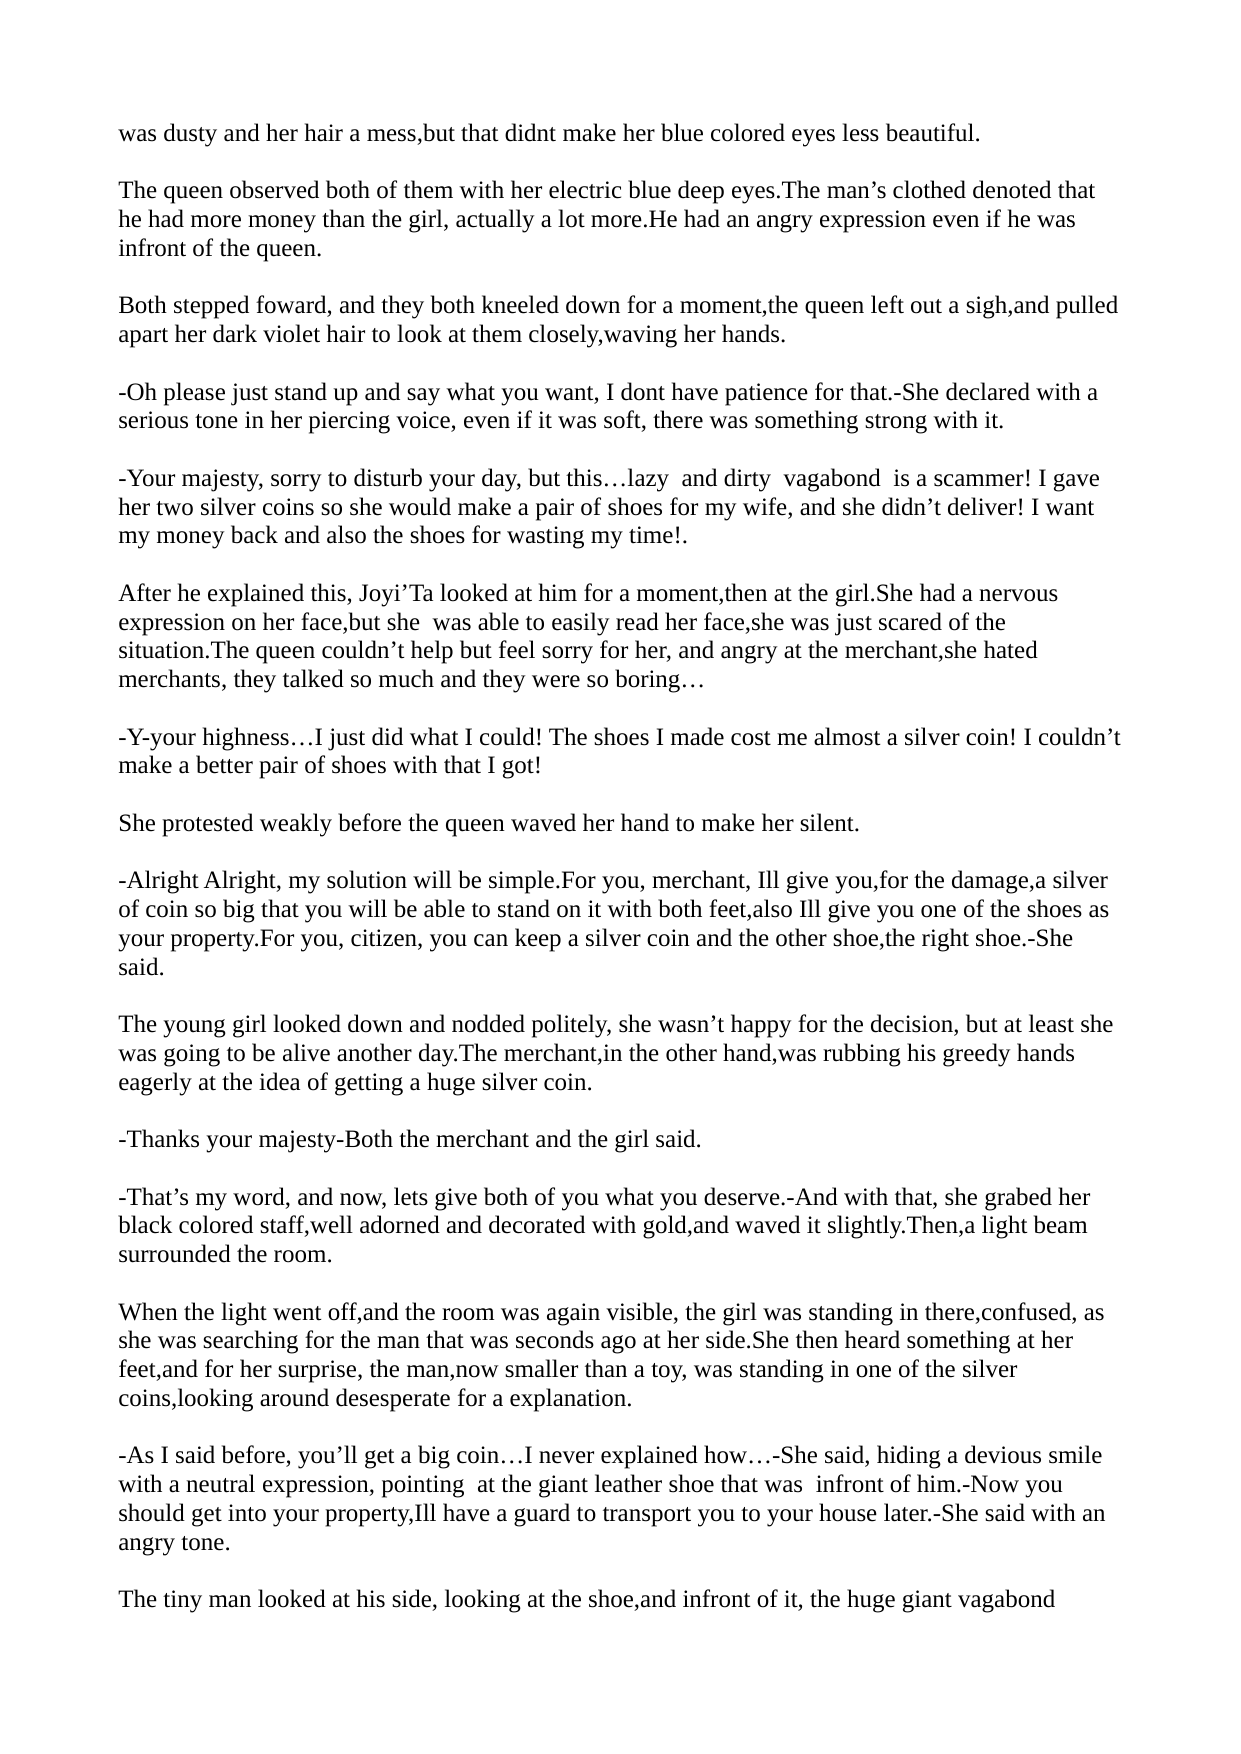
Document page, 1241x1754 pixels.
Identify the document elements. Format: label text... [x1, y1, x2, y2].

text The queen observed both of them with her electric blue deep eyes.The man’s clothed denoted that he had more money than the girl, actually a lot more.He had an angry expression even if he was infront of the queen. [118, 176, 1122, 262]
text was dusty and her hair a mess,but that didnt make her blue colored eyes less beautiful. [118, 118, 1122, 147]
text -Oh please just stand up and say what you want, I dont have patience for that.-She declared with a serious tone in her piercing voice, even if it was soft, there was something strong with it. [118, 377, 1122, 434]
text -As I said before, you’ll get a big coin…I never explained how…-She said, hiding a devious smile with a neutral expression, pointing at the giant leather shoe that was infront of him.-Now you should get into your property,Ill have a guard to transport you to your house later.-She said with an angry tone. [118, 1441, 1122, 1556]
text Both stepped foward, and they both kneeled down for a moment,the queen left out a sigh,and pulled apart her dark violet hair to look at them closely,waving her hands. [118, 291, 1122, 348]
text She protested weakly before the queen waved her hand to make her silent. [118, 808, 1122, 837]
text When the light went off,and the room was again visible, the girl was standing in there,confused, as she was searching for the man that was seconds ago at her side.She then heard something at her feet,and for her surprise, the man,now smaller than a toy, was standing in one of the silver coins,looking around desesperate for a explanation. [118, 1297, 1122, 1412]
text -Your majesty, sorry to disturb your day, but this…lazy and dirty vagabond is a scammer! I gave her two silver coins so she would make a pair of shoes for my wife, and she didn’t deliver! I want my money back and also the shoes for wasting my time!. [118, 463, 1122, 549]
text -Thanks your majesty-Both the merchant and the girl said. [118, 1124, 1122, 1153]
text After he explained this, Joyi’Ta looked at him for a moment,then at the girl.She had a nervous expression on her face,but she was able to easily read her face,she was just scared of the situation.The queen couldn’t help but feel sorry for her, and angry at the merchant,she hated merchants, they talked so much and they were so boring… [118, 578, 1122, 693]
text -Y-your highness…I just did what I could! The shoes I made cost me almost a silver coin! I couldn’t make a better pair of shoes with that I got! [118, 722, 1122, 779]
text -That’s my word, and now, lets give both of you what you deserve.-And with that, she grabed her black colored staff,well adorned and decorated with gold,and waved it slightly.Then,a light beam surrounded the room. [118, 1182, 1122, 1268]
text The tiny man looked at his side, looking at the shoe,and infront of it, the huge giant vagabond [118, 1584, 1122, 1613]
text The young girl looked down and nodded politely, she wasn’t happy for the decision, but at least she was going to be alive another day.The merchant,in the other hand,was rubbing his greedy hands eagerly at the idea of getting a huge silver coin. [118, 1009, 1122, 1096]
text -Alright Alright, my solution will be simple.For you, merchant, Ill give you,for the damage,a silver of coin so big that you will be able to stand on it with both feet,also Ill give you one of the shoes as your property.For you, citizen, you can keep a silver coin and the other shoe,the right shoe.-She said. [118, 866, 1122, 981]
